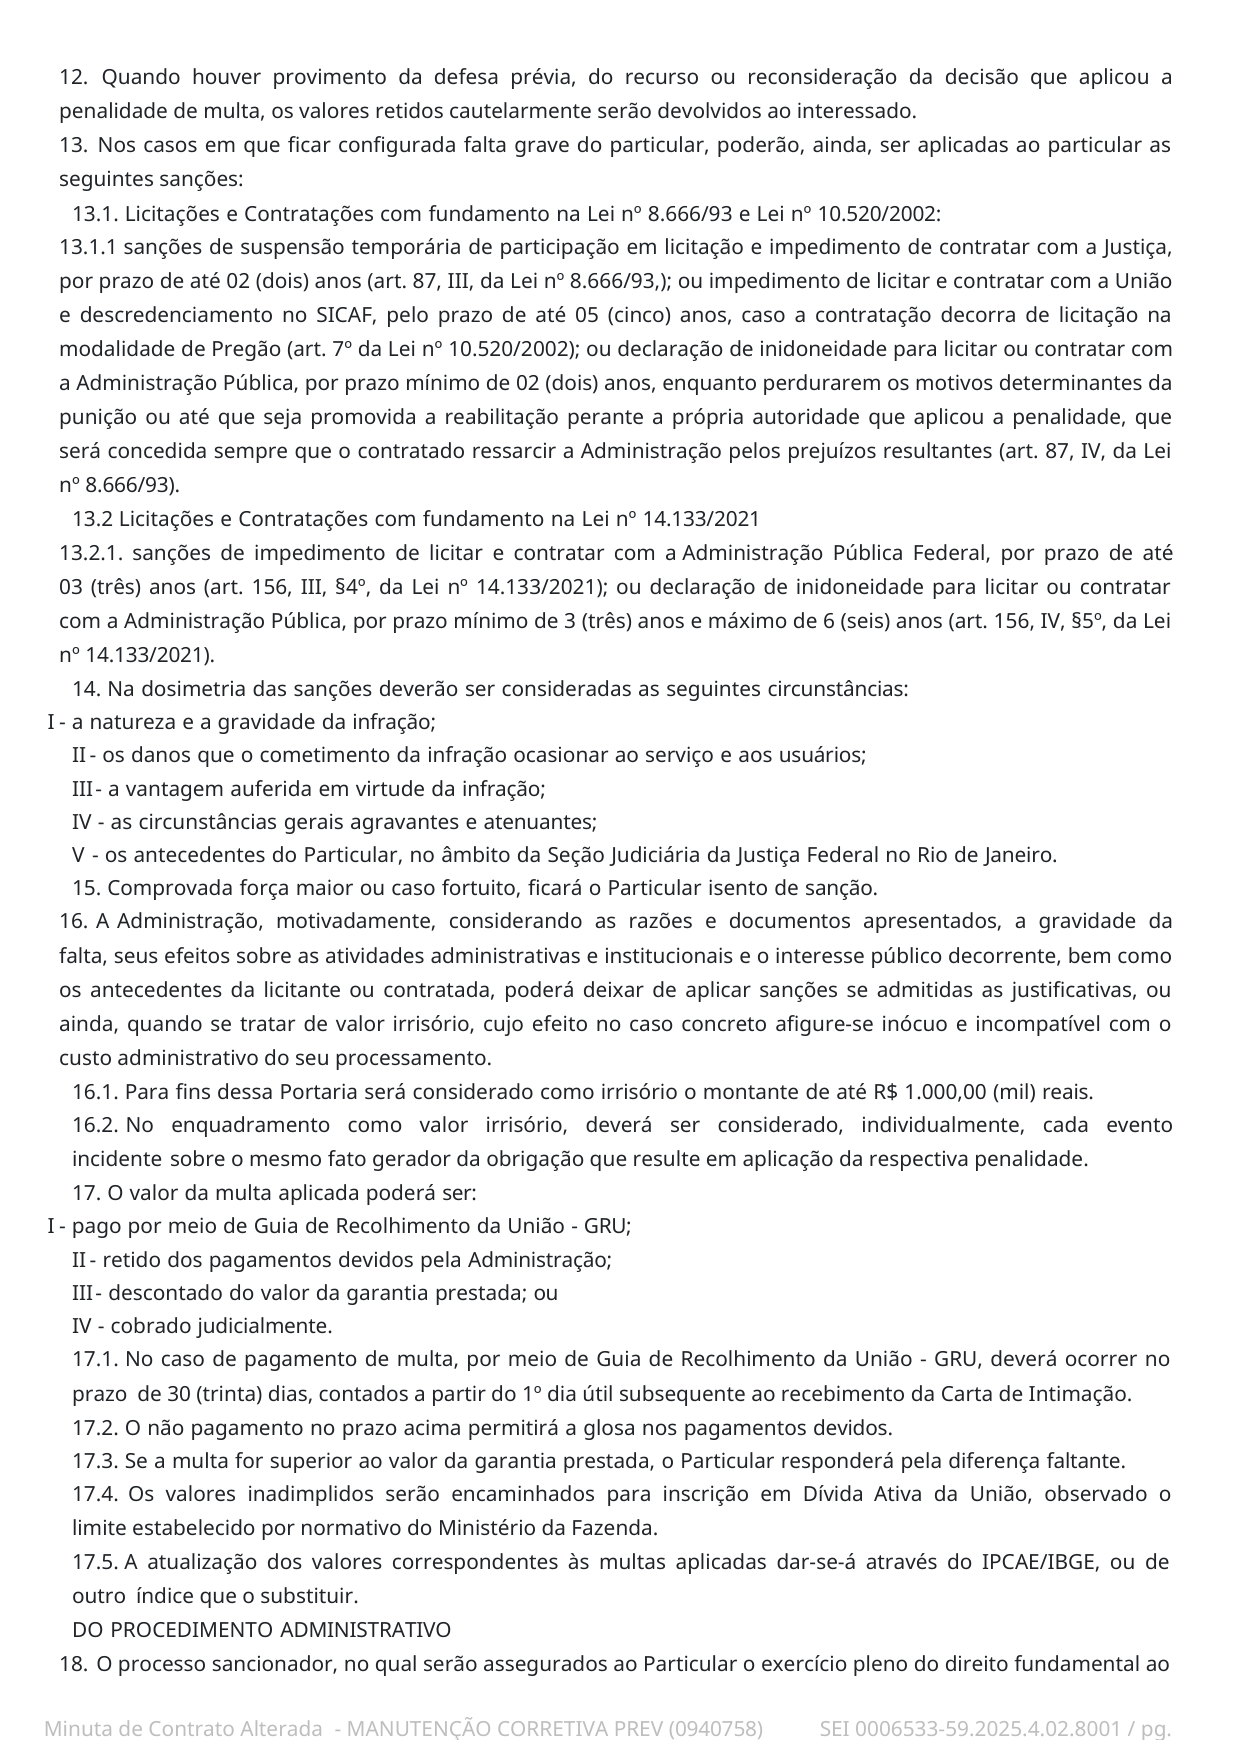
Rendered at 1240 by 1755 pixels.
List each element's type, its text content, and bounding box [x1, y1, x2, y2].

list Quando houver provimento da defesa prévia, do recurso ou reconsideração da decisão que aplicou a penalidade de multa, os valores retidos cautelarmente serão devolvidos ao interessado. [59, 62, 1173, 125]
list Licitações e Contratações com fundamento na Lei nº 14.133/2021 [72, 504, 1181, 533]
list - descontado do valor da garantia prestada; ou [72, 1278, 1181, 1307]
list - a natureza e a gravidade da infração; [47, 707, 1181, 736]
text DO PROCEDIMENTO ADMINISTRATIVO [72, 1616, 1181, 1644]
list Se a multa for superior ao valor da garantia prestada, o Particular responderá pela diferença faltante. [72, 1446, 1181, 1474]
list No enquadramento como valor irrisório, deverá ser considerado, individualmente, cada evento incidente sobre o mesmo fato gerador da obrigação que resulte em aplicação da respectiva penalidade. [72, 1110, 1173, 1173]
list Comprovada força maior ou caso fortuito, ficará o Particular isento de sanção. [72, 873, 1181, 902]
list sanções de suspensão temporária de participação em licitação e impedimento de contratar com a Justiça, por prazo de até 02 (dois) anos (art. 87, III, da Lei nº 8.666/93,); ou impedimento de licitar e contratar com a União e descredenciamento no SICAF, pelo prazo de até 05 (cinco) anos, caso a contratação decorra de licitação na modalidade de Pregão (art. 7º da Lei nº 10.520/2002); ou declaração de inidoneidade para licitar ou contratar com a Administração Pública, por prazo mínimo de 02 (dois) anos, enquanto perdurarem os motivos determinantes da punição ou até que seja promovida a reabilitação perante a própria autoridade que aplicou a penalidade, que será concedida sempre que o contratado ressarcir a Administração pelos prejuízos resultantes (art. 87, IV, da Lei nº 8.666/93). [59, 232, 1174, 499]
list Para fins dessa Portaria será considerado como irrisório o montante de até R$ 1.000,00 (mil) reais. [72, 1077, 1181, 1105]
list - retido dos pagamentos devidos pela Administração; [72, 1245, 1181, 1273]
list Na dosimetria das sanções deverão ser consideradas as seguintes circunstâncias: [72, 674, 1181, 702]
list - cobrado judicialmente. [72, 1311, 1181, 1340]
list sanções de impedimento de licitar e contratar com a Administração Pública Federal, por prazo de até 03 (três) anos (art. 156, III, §4º, da Lei nº 14.133/2021); ou declaração de inidoneidade para licitar ou contratar com a Administração Pública, por prazo mínimo de 3 (três) anos e máximo de 6 (seis) anos (art. 156, IV, §5º, da Lei nº 14.133/2021). [59, 538, 1173, 668]
list Licitações e Contratações com fundamento na Lei nº 8.666/93 e Lei nº 10.520/2002: [72, 199, 1181, 227]
list O valor da multa aplicada poderá ser: [72, 1178, 1181, 1207]
list Nos casos em que ficar configurada falta grave do particular, poderão, ainda, ser aplicadas ao particular as seguintes sanções: [59, 130, 1172, 193]
list - pago por meio de Guia de Recolhimento da União - GRU; [47, 1212, 1181, 1240]
list A Administração, motivadamente, considerando as razões e documentos apresentados, a gravidade da falta, seus efeitos sobre as atividades administrativas e institucionais e o interesse público decorrente, bem como os antecedentes da licitante ou contratada, poderá deixar de aplicar sanções se admitidas as justificativas, ou ainda, quando se tratar de valor irrisório, cujo efeito no caso concreto afigure-se inócuo e incompatível com o custo administrativo do seu processamento. [59, 907, 1174, 1071]
list - as circunstâncias gerais agravantes e atenuantes; [72, 807, 1181, 835]
list O não pagamento no prazo acima permitirá a glosa nos pagamentos devidos. [72, 1413, 1181, 1441]
list - os danos que o cometimento da infração ocasionar ao serviço e aos usuários; [72, 740, 1181, 769]
list - a vantagem auferida em virtude da infração; [72, 774, 1181, 802]
list A atualização dos valores correspondentes às multas aplicadas dar-se-á através do IPCAE/IBGE, ou de outro índice que o substituir. [72, 1547, 1171, 1610]
list Os valores inadimplidos serão encaminhados para inscrição em Dívida Ativa da União, observado o limite estabelecido por normativo do Ministério da Fazenda. [72, 1479, 1172, 1542]
list O processo sancionador, no qual serão assegurados ao Particular o exercício pleno do direito fundamental ao [59, 1649, 1172, 1677]
list - os antecedentes do Particular, no âmbito da Seção Judiciária da Justiça Federal no Rio de Janeiro. [72, 840, 1181, 868]
list No caso de pagamento de multa, por meio de Guia de Recolhimento da União - GRU, deverá ocorrer no prazo de 30 (trinta) dias, contados a partir do 1º dia útil subsequente ao recebimento da Carta de Intimação. [72, 1344, 1173, 1407]
